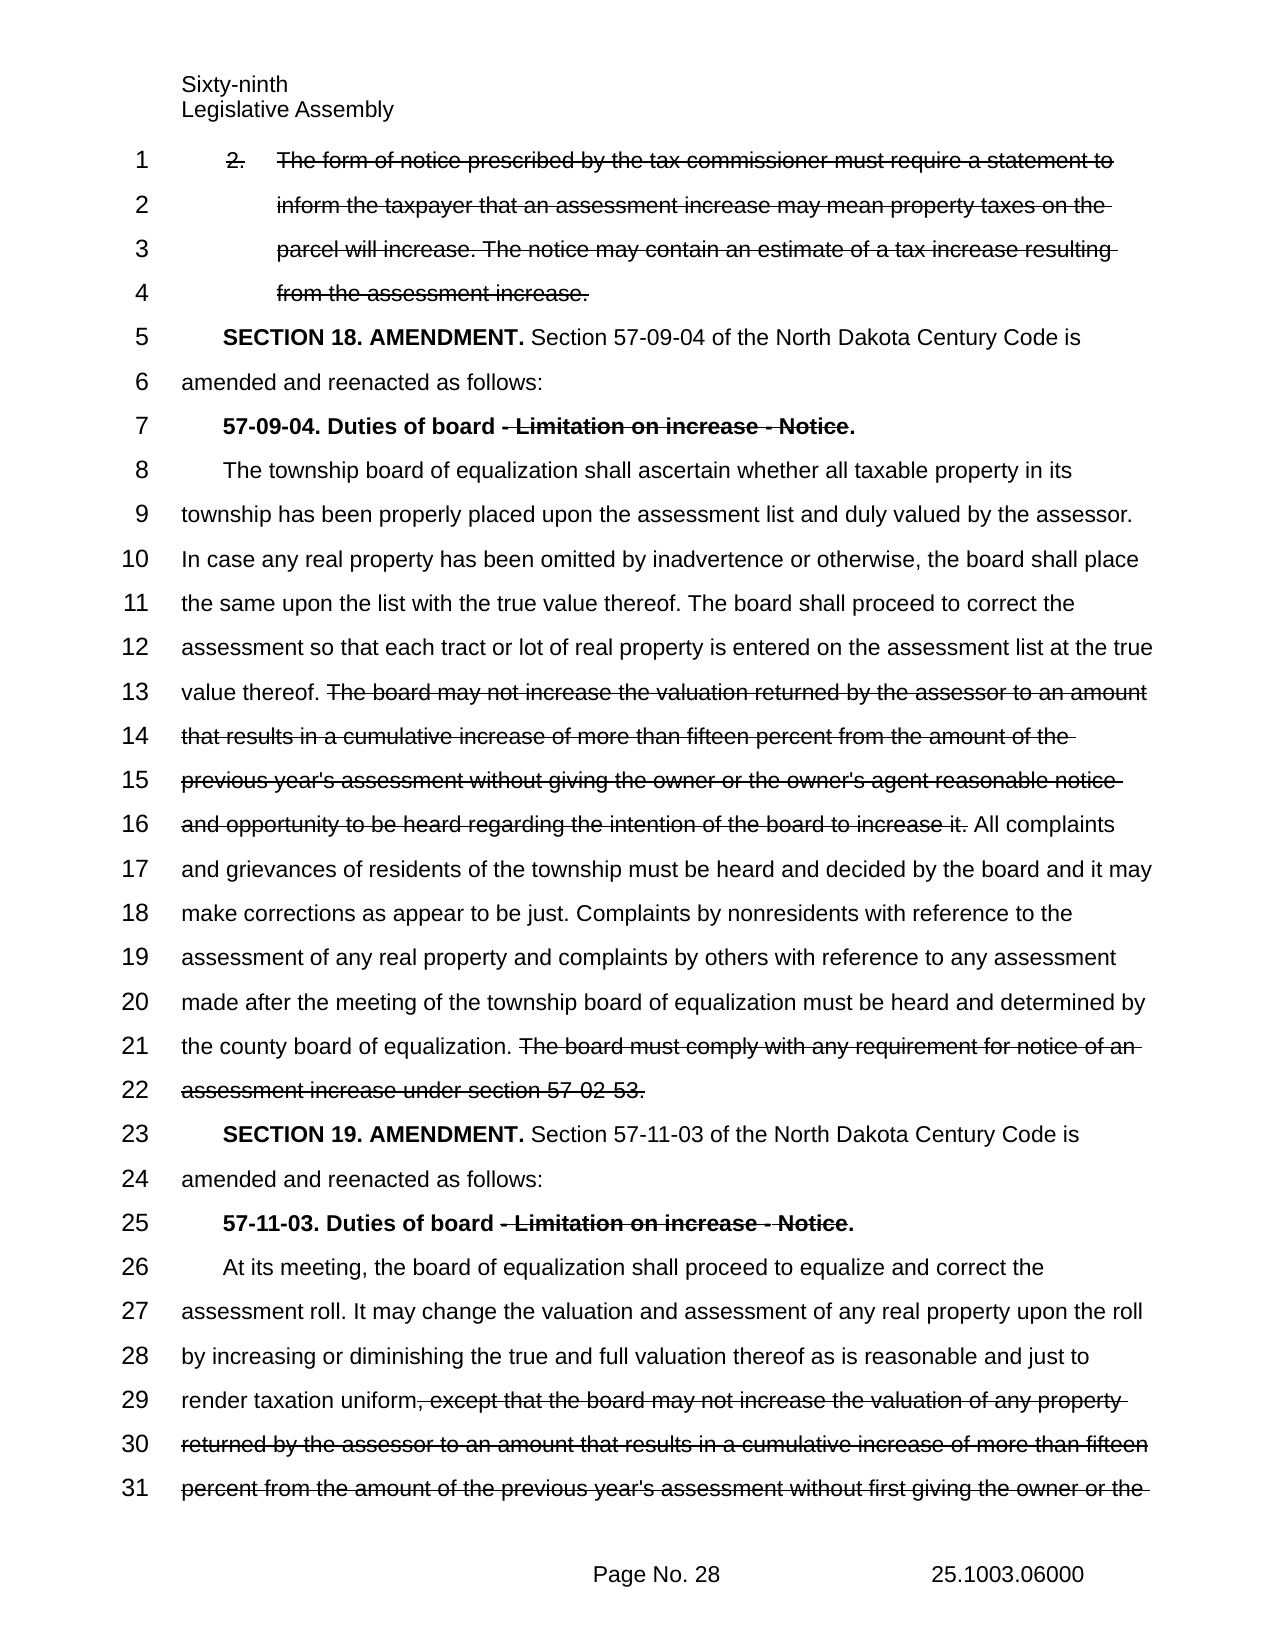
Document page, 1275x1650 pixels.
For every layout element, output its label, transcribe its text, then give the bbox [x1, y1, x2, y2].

text At its meeting, the board of equalization shall proceed to equalize and correct the assessment roll. It may change the valuation and assessment of any real property upon the roll by increasing or diminishing the true and full valuation thereof as is reasonable and just to render taxation uniform, except that the board may not increase the valuation of any property returned by the assessor to an amount that results in a cumulative increase of more than fifteen percent from the amount of the previous year's assessment without first giving the owner or the [181, 1240, 1154, 1506]
text The township board of equalization shall ascertain whether all taxable property in its township has been properly placed upon the assessment list and duly valued by the assessor. In case any real property has been omitted by inadvertence or otherwise, the board shall place the same upon the list with the true value thereof. The board shall proceed to correct the assessment so that each tract or lot of real property is entered on the assessment list at the true value thereof. The board may not increase the valuation returned by the assessor to an amount that results in a cumulative increase of more than fifteen percent from the amount of the previous year's assessment without giving the owner or the owner's agent reasonable notice and opportunity to be heard regarding the intention of the board to increase it. All complaints and grievances of residents of the township must be heard and decided by the board and it may make corrections as appear to be just. Complaints by nonresidents with reference to the assessment of any real property and complaints by others with reference to any assessment made after the meeting of the township board of equalization must be heard and determined by the county board of equalization. The board must comply with any requirement for notice of an assessment increase under section 57‑02‑53. [181, 443, 1154, 1107]
text SECTION 18. AMENDMENT. Section 57‑09‑04 of the North Dakota Century Code is amended and reenacted as follows: [181, 310, 1154, 399]
subtitle 57‑09‑04. Duties of board - Limitation on increase - Notice. [181, 399, 1154, 443]
text SECTION 19. AMENDMENT. Section 57‑11‑03 of the North Dakota Century Code is amended and reenacted as follows: [181, 1107, 1154, 1196]
subtitle 57‑11‑03. Duties of board ‑ Limitation on increase ‑ Notice. [181, 1196, 1154, 1240]
text 2. The form of notice prescribed by the tax commissioner must require a statement to inform the taxpayer that an assessment increase may mean property taxes on the parcel will increase. The notice may contain an estimate of a tax increase resulting from the assessment increase. [181, 133, 1154, 310]
